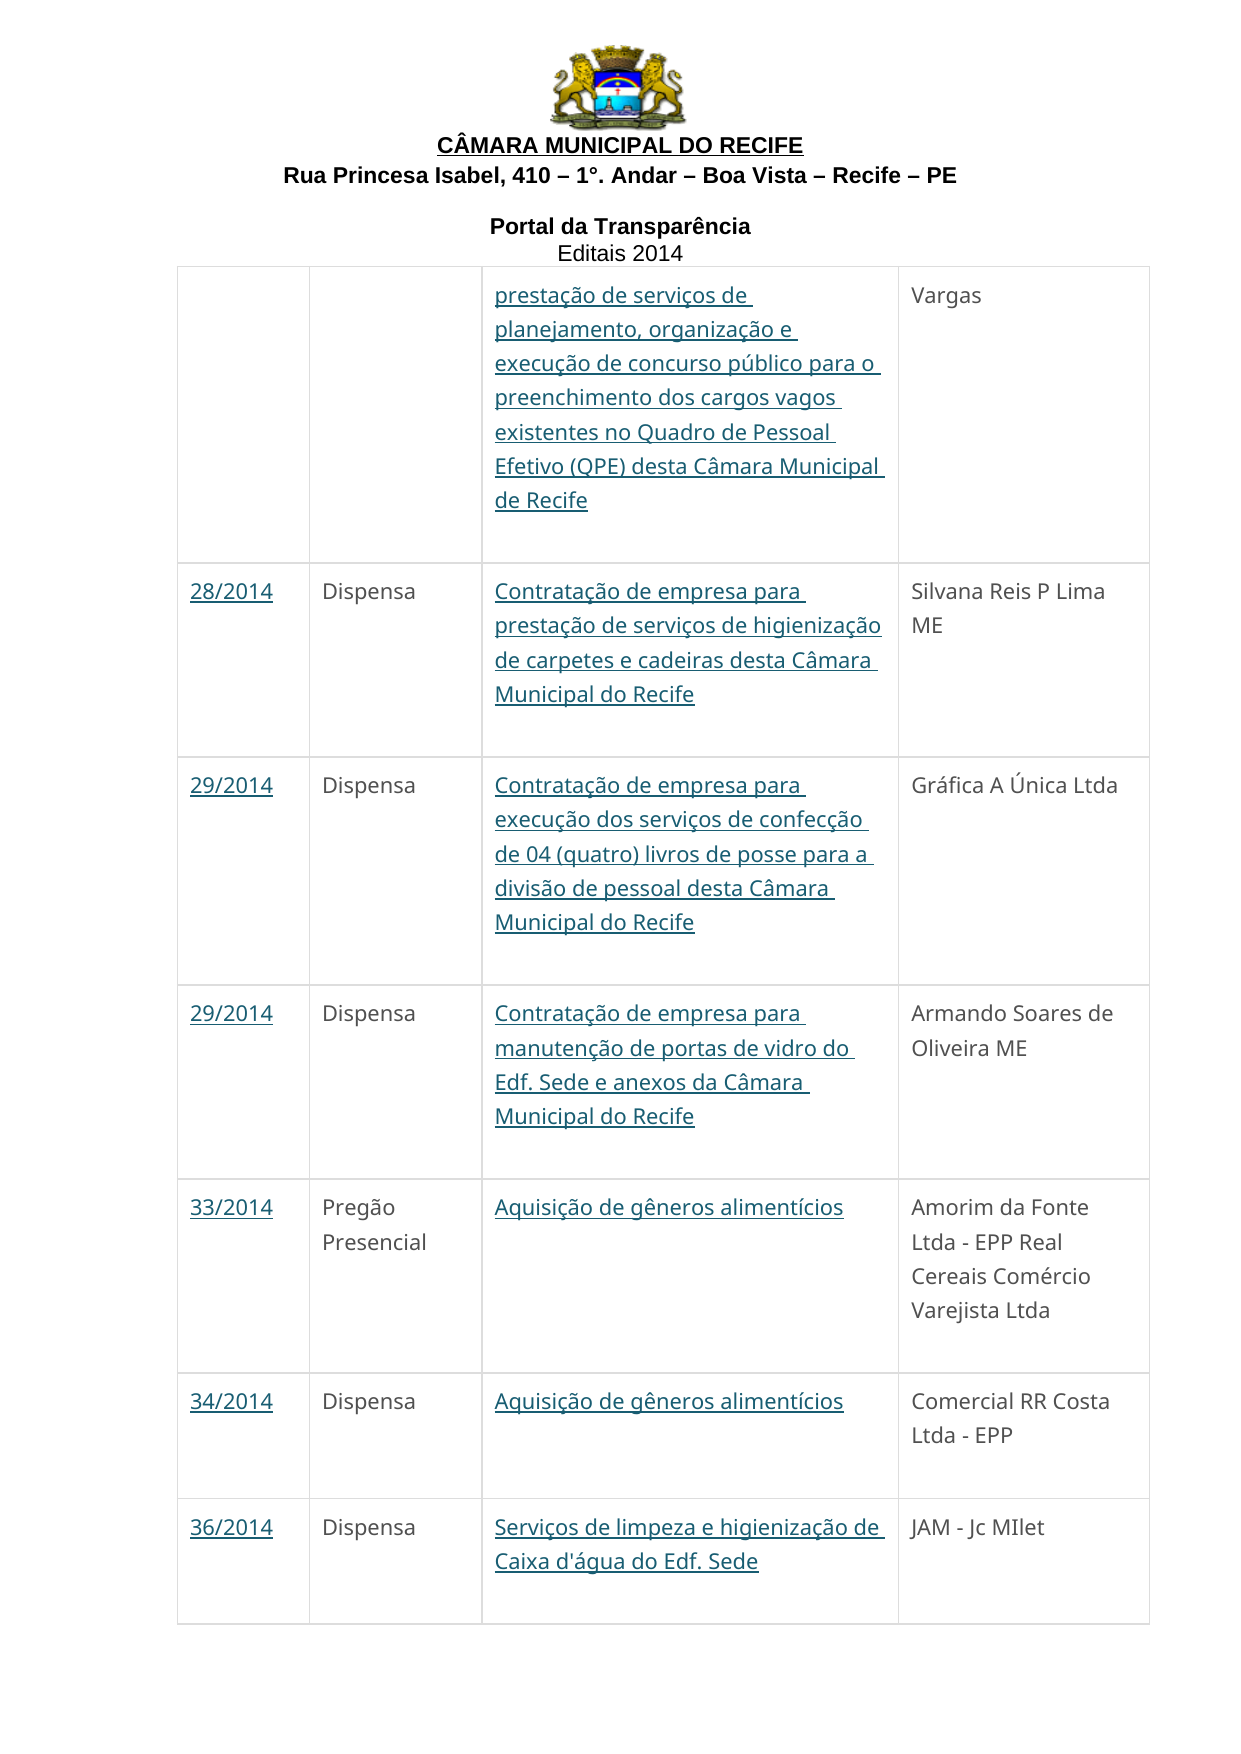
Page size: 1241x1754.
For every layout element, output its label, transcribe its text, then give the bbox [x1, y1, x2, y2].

table_cell Contratação de empresa para manutenção de portas de vidro do Edf. Sede e anexos da Câmara Municipal do Recife [483, 986, 898, 1178]
table_cell Armando Soares de Oliveira ME [899, 986, 1149, 1178]
table_cell Dispensa [310, 986, 481, 1178]
table_cell Dispensa [310, 758, 481, 984]
table_cell Silvana Reis P Lima ME [899, 564, 1149, 756]
table_cell Aquisição de gêneros alimentícios [483, 1180, 898, 1372]
table_cell [310, 267, 481, 562]
table_cell Serviços de limpeza e higienização de Caixa d'água do Edf. Sede [483, 1499, 898, 1623]
table_cell Aquisição de gêneros alimentícios [483, 1374, 898, 1498]
table_cell JAM - Jc MIlet [899, 1499, 1149, 1623]
table_cell Pregão Presencial [310, 1180, 481, 1372]
table_cell 28/2014 [178, 564, 309, 756]
table_cell Comercial RR Costa Ltda - EPP [899, 1374, 1149, 1498]
table_cell Dispensa [310, 1374, 481, 1498]
table_cell Vargas [899, 267, 1149, 562]
table_cell 34/2014 [178, 1374, 309, 1498]
table_cell [178, 267, 309, 562]
table_cell 29/2014 [178, 758, 309, 984]
table_cell Amorim da Fonte Ltda - EPP Real Cereais Comércio Varejista Ltda [899, 1180, 1149, 1372]
table_cell Gráfica A Única Ltda [899, 758, 1149, 984]
table_cell Dispensa [310, 564, 481, 756]
table_cell 29/2014 [178, 986, 309, 1178]
table_cell Contratação de empresa para prestação de serviços de higienização de carpetes e cadeiras desta Câmara Municipal do Recife [483, 564, 898, 756]
table_cell 33/2014 [178, 1180, 309, 1372]
table_cell prestação de serviços de planejamento, organização e execução de concurso público para o preenchimento dos cargos vagos existentes no Quadro de Pessoal Efetivo (QPE) desta Câmara Municipal de Recife [483, 267, 898, 562]
table_cell Contratação de empresa para execução dos serviços de confecção de 04 (quatro) livros de posse para a divisão de pessoal desta Câmara Municipal do Recife [483, 758, 898, 984]
table_cell Dispensa [310, 1499, 481, 1623]
table_cell 36/2014 [178, 1499, 309, 1623]
